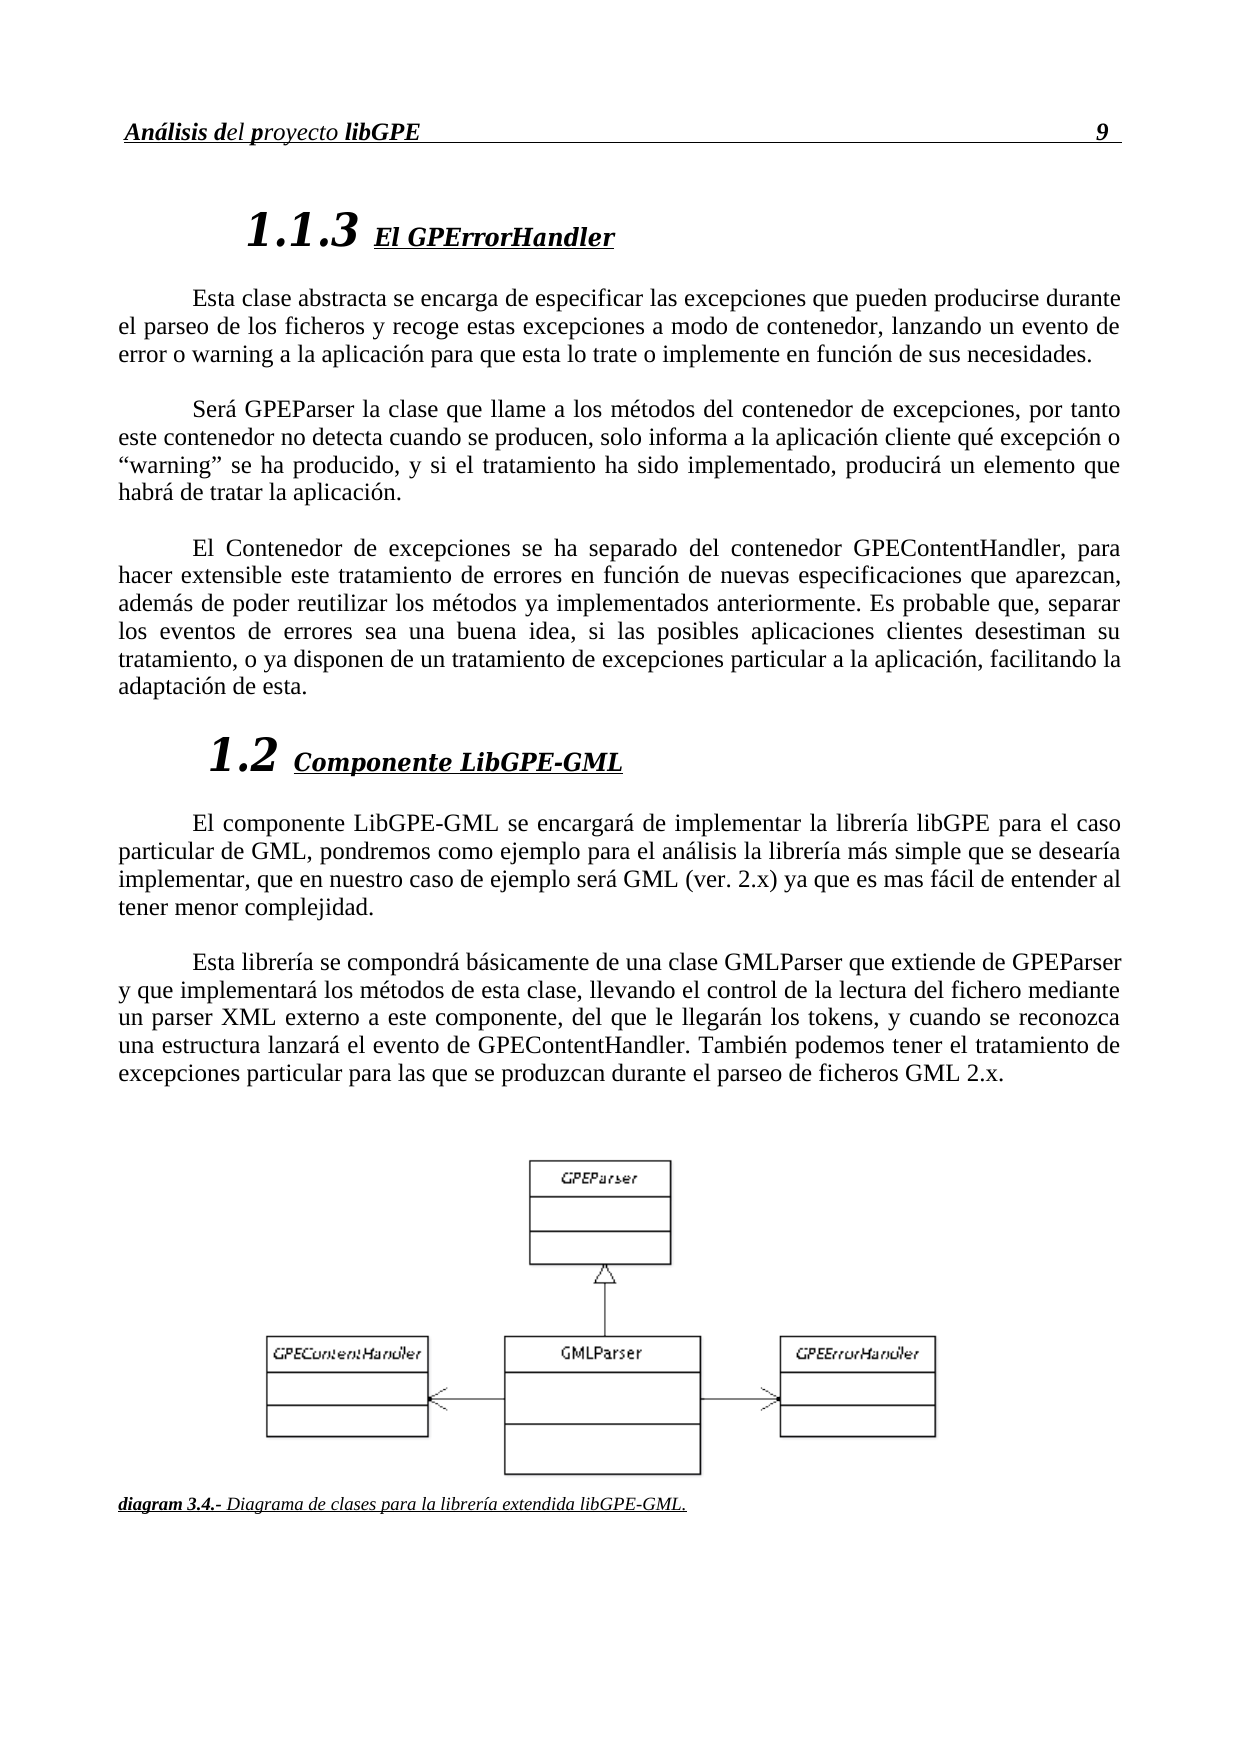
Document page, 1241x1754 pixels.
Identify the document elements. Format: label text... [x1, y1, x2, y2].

text Será GPEParser la clase que llame a los métodos del contenedor de excepciones, por tanto este contenedor no detecta cuando se producen, solo informa a la aplicación cliente qué excepción o “warning” se ha producido, y si el tratamiento ha sido implementado, producirá un elemento que habrá de tratar la aplicación. [118, 395, 1122, 506]
list Componente LibGPE-GML [193, 728, 1122, 782]
text Esta clase abstracta se encarga de especificar las excepciones que pueden producirse durante el parseo de los ficheros y recoge estas excepciones a modo de contenedor, lanzando un evento de error o warning a la aplicación para que esta lo trate o implemente en función de sus necesidades. [118, 284, 1122, 368]
text El Contenedor de excepciones se ha separado del contenedor GPEContentHandler, para hacer extensible este tratamiento de errores en función de nuevas especificaciones que aparezcan, además de poder reutilizar los métodos ya implementados anteriormente. Es probable que, separar los eventos de errores sea una buena idea, si las posibles aplicaciones clientes desestiman su tratamiento, o ya disponen de un tratamiento de excepciones particular a la aplicación, facilitando la adaptación de esta. [118, 534, 1122, 700]
picture [260, 1154, 940, 1480]
text El componente LibGPE-GML se encargará de implementar la librería libGPE para el caso particular de GML, pondremos como ejemplo para el análisis la librería más simple que se desearía implementar, que en nuestro caso de ejemplo será GML (ver. 2.x) ya que es mas fácil de entender al tener menor complejidad. [118, 809, 1122, 920]
list El GPErrorHandler [231, 203, 1122, 257]
text Esta librería se compondrá básicamente de una clase GMLParser que extiende de GPEParser y que implementará los métodos de esta clase, llevando el control de la lectura del fichero mediante un parser XML externo a este componente, del que le llegarán los tokens, y cuando se reconozca una estructura lanzará el evento de GPEContentHandler. También podemos tener el tratamiento de excepciones particular para las que se produzcan durante el parseo de ficheros GML 2.x. [118, 948, 1122, 1087]
text diagram 3.4.- Diagrama de clases para la librería extendida libGPE-GML. [118, 1472, 1122, 1514]
